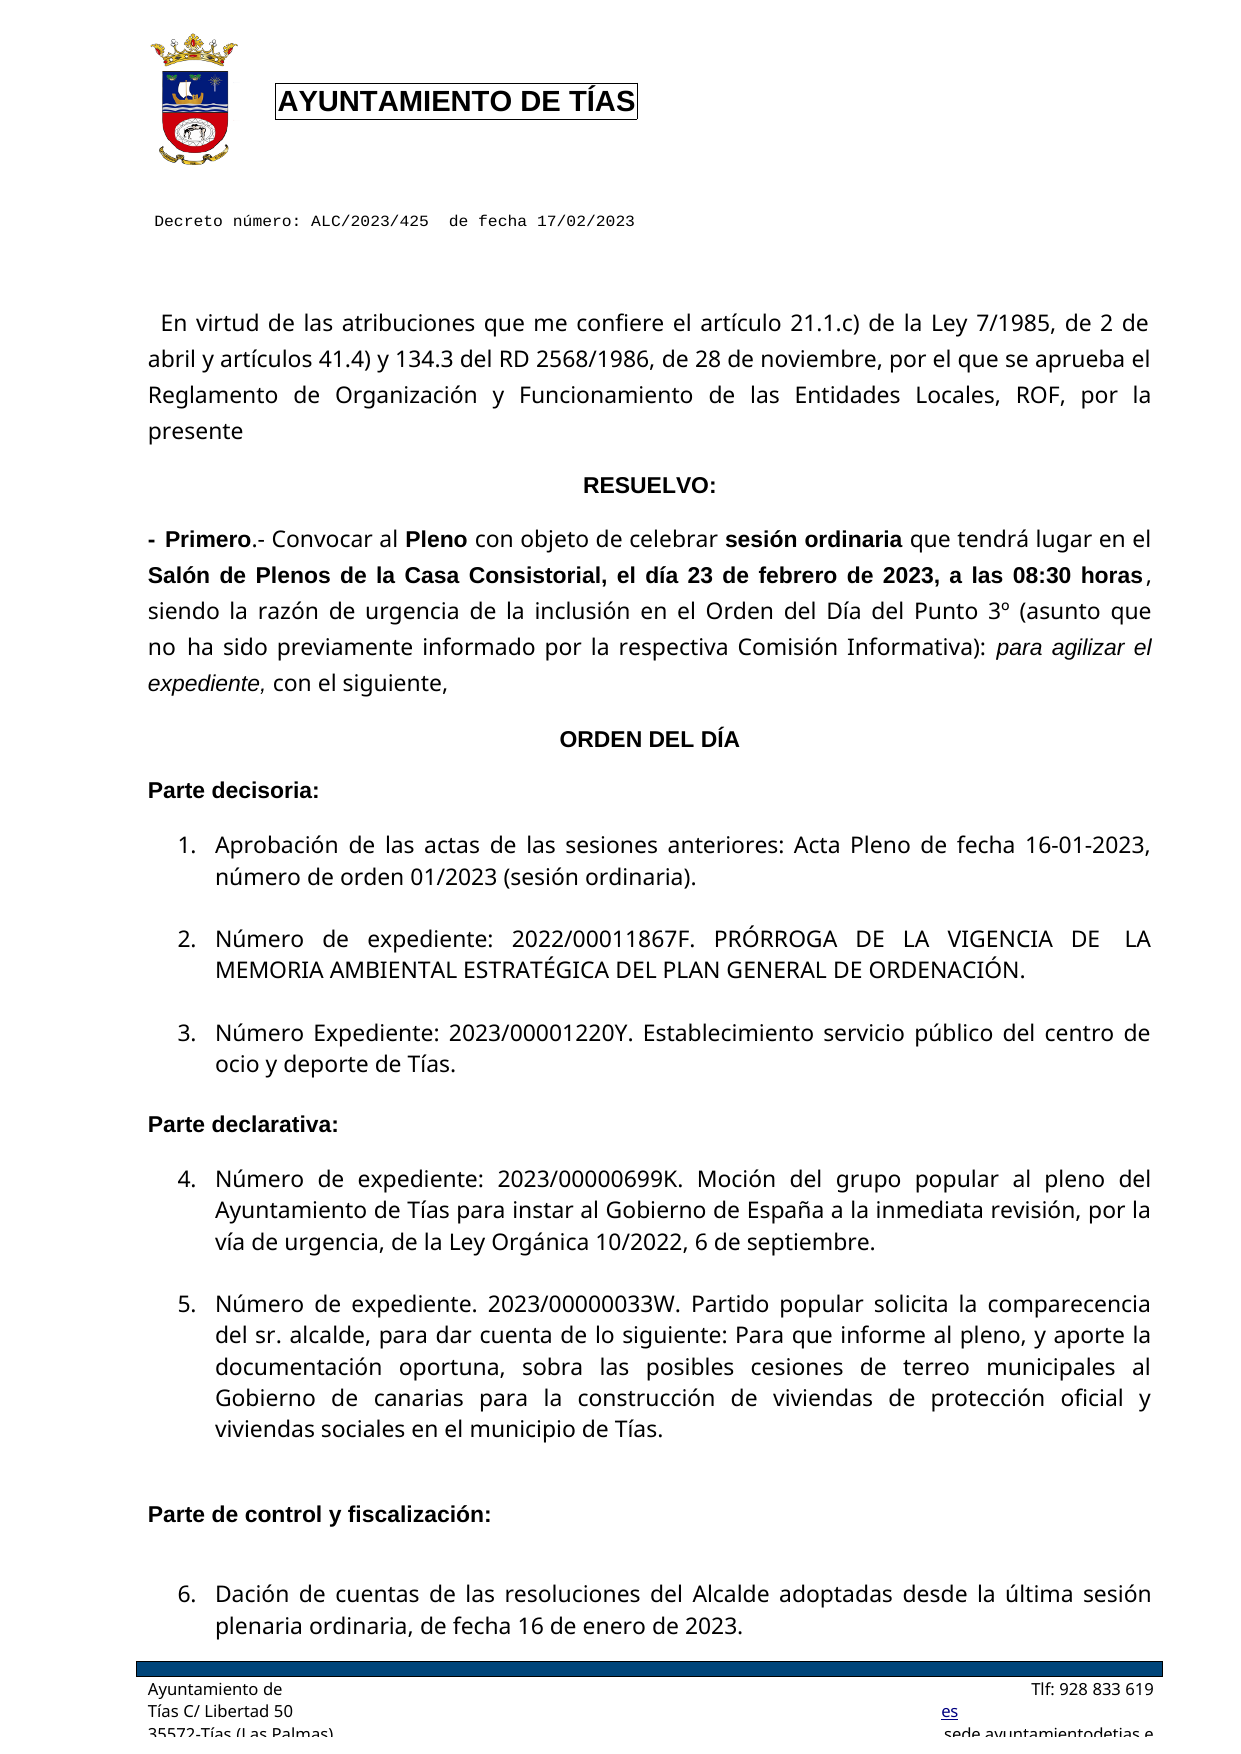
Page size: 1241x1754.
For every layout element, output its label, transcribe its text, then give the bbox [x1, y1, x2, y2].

list Primero.- Convocar al Pleno con objeto de celebrar sesión ordinaria que tendrá lugar en el Salón de Plenos de la Casa Consistorial, el día 23 de febrero de 2023, a las 08:30 horas, siendo la razón de urgencia de la inclusión en el Orden del Día del Punto 3º (asunto que no ha sido previamente informado por la respectiva Comisión Informativa): para agilizar el expediente, con el siguiente, [148, 523, 1152, 698]
picture [150, 33, 240, 165]
list Número de expediente: 2022/00011867F. PRÓRROGA DE LA VIGENCIA DE LA MEMORIA AMBIENTAL ESTRATÉGICA DEL PLAN GENERAL DE ORDENACIÓN. [177, 923, 1152, 986]
list Número de expediente: 2023/00000699K. Moción del grupo popular al pleno del Ayuntamiento de Tías para instar al Gobierno de España a la inmediata revisión, por la vía de urgencia, de la Ley Orgánica 10/2022, 6 de septiembre. [177, 1163, 1152, 1257]
subtitle Parte de control y fiscalización: [148, 1501, 1163, 1527]
text Decreto número: ALC/2023/425 de fecha 17/02/2023 [154, 214, 1163, 231]
list Dación de cuentas de las resoluciones del Alcalde adoptadas desde la última sesión plenaria ordinaria, de fecha 16 de enero de 2023. [177, 1578, 1152, 1641]
list Número Expediente: 2023/00001220Y. Establecimiento servicio público del centro de ocio y deporte de Tías. [177, 1017, 1152, 1079]
subtitle Parte declarativa: [148, 1111, 1163, 1137]
list Aprobación de las actas de las sesiones anteriores: Acta Pleno de fecha 16-01-2023, número de orden 01/2023 (sesión ordinaria). [177, 829, 1152, 892]
list Número de expediente. 2023/00000033W. Partido popular solicita la comparecencia del sr. alcalde, para dar cuenta de lo siguiente: Para que informe al pleno, y aporte la documentación oportuna, sobra las posibles cesiones de terreo municipales al Gobierno de canarias para la construcción de viviendas de protección oficial y viviendas sociales en el municipio de Tías. [177, 1288, 1152, 1444]
subtitle ORDEN DEL DÍA [558, 726, 742, 752]
text Parte decisoria: [148, 777, 1163, 803]
text En virtud de las atribuciones que me confiere el artículo 21.1.c) de la Ley 7/1985, de 2 de abril y artículos 41.4) y 134.3 del RD 2568/1986, de 28 de noviembre, por el que se aprueba el Reglamento de Organización y Funcionamiento de las Entidades Locales, ROF, por la presente [148, 307, 1152, 446]
subtitle RESUELVO: [557, 472, 742, 498]
